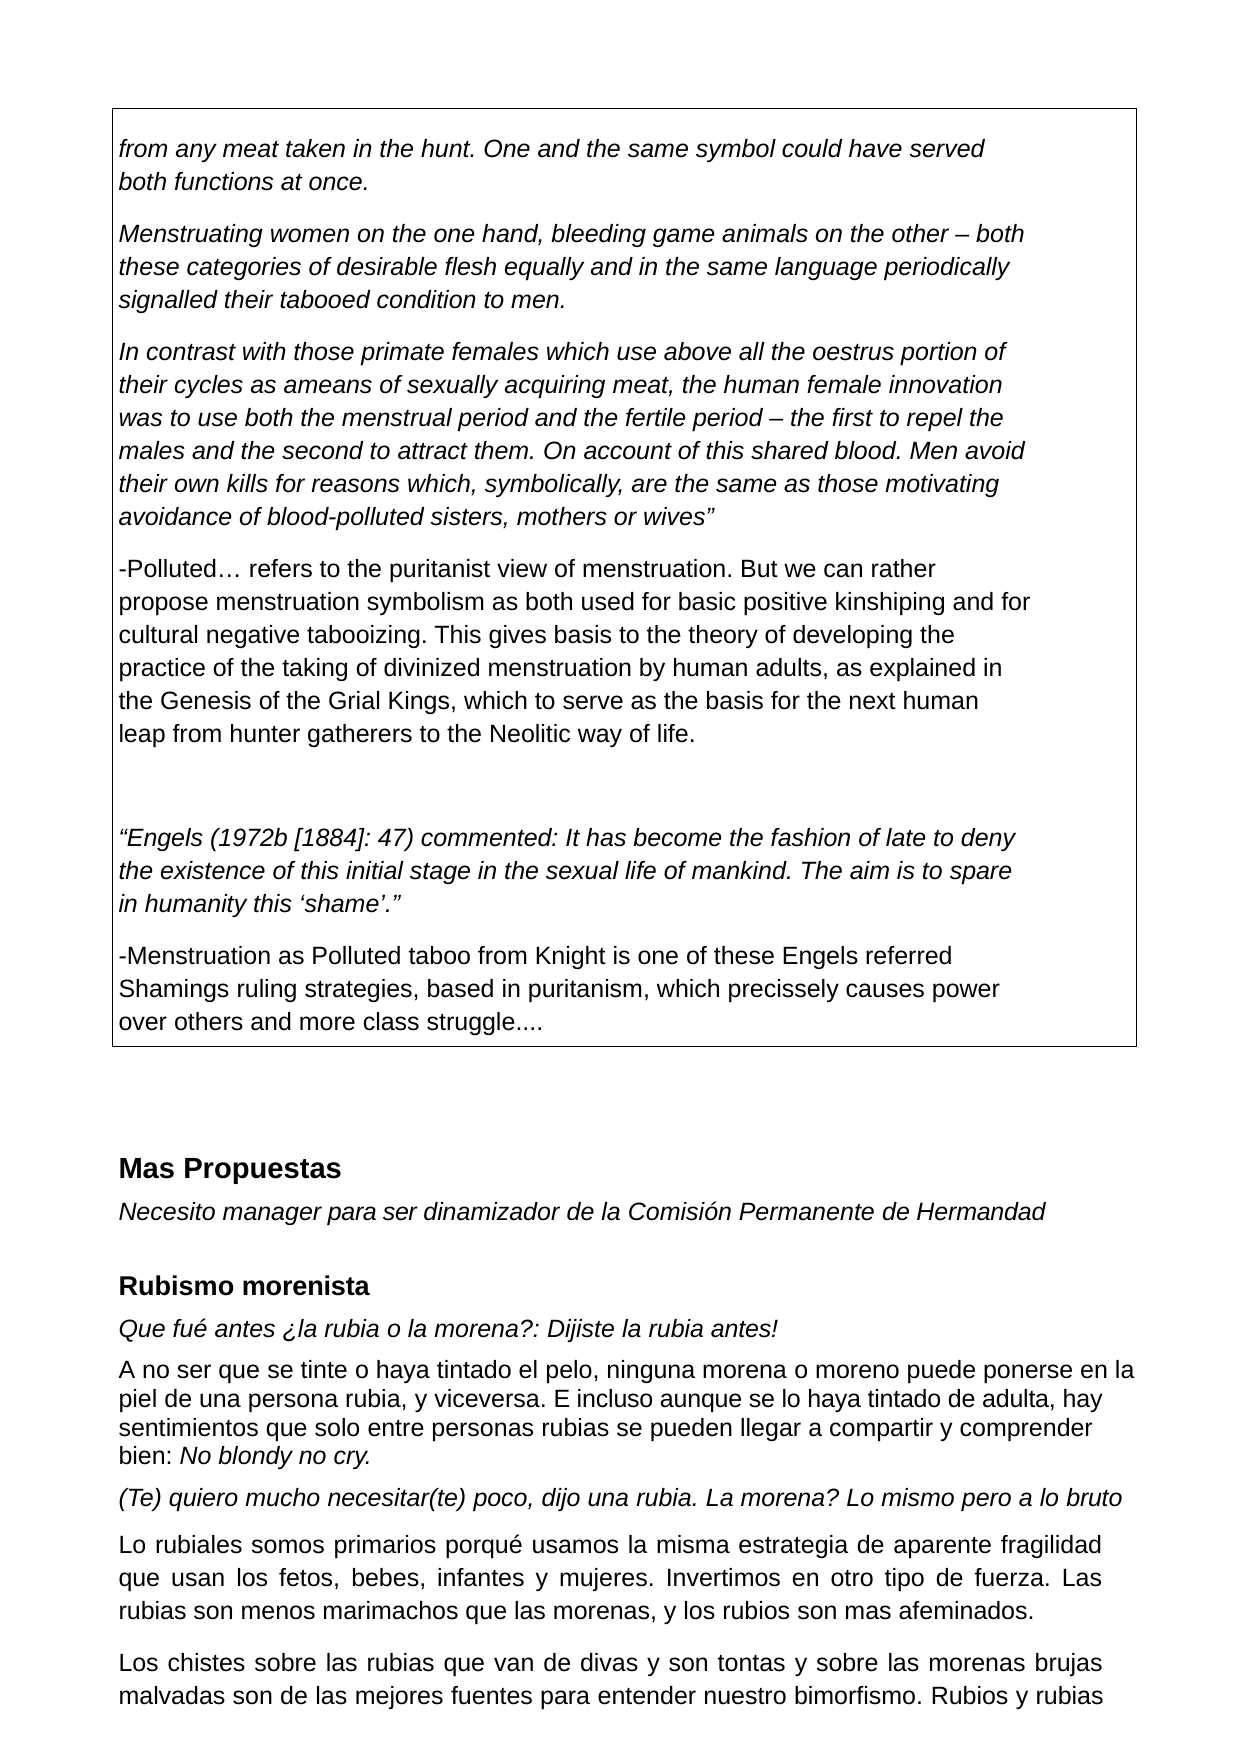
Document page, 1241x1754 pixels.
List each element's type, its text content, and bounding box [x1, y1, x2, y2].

text Lo rubiales somos primarios porqué usamos la misma estrategia de aparente fragilidad que usan los fetos, bebes, infantes y mujeres. Invertimos en otro tipo de fuerza. Las rubias son menos marimachos que las morenas, y los rubios son mas afeminados. [118, 1530, 1104, 1625]
text Los chistes sobre las rubias que van de divas y son tontas y sobre las morenas brujas malvadas son de las mejores fuentes para entender nuestro bimorfismo. Rubios y rubias [118, 1648, 1104, 1710]
text A no ser que se tinte o haya tintado el pelo, ninguna morena o moreno puede ponerse en la piel de una persona rubia, y viceversa. E incluso aunque se lo haya tintado de adulta, hay sentimientos que solo entre personas rubias se pueden llegar a compartir y comprender bien: No blondy no cry. [118, 1355, 1137, 1470]
subtitle Rubismo morenista [118, 1270, 1137, 1301]
text (Te) quiero mucho necesitar(te) poco, dijo una rubia. La morena? Lo mismo pero a lo bruto [118, 1483, 1137, 1511]
text Que fué antes ¿la rubia o la morena?: Dijiste la rubia antes! [118, 1314, 1137, 1343]
text Necesito manager para ser dinamizador de la Comisión Permanente de Hermandad [118, 1197, 1137, 1226]
subtitle Mas Propuestas [118, 1151, 1137, 1184]
table_header from any meat taken in the hunt. One and the same symbol could have served both functions at once. Menstruating women on the one hand, bleeding game animals on the other – both these categories of desirable flesh equally and in the same language periodically signalled their tabooed condition to men. In contrast with those primate females which use above all the oestrus portion of their cycles as ameans of sexually acquiring meat, the human female innovation was to use both the menstrual period and the fertile period – the first to repel the males and the second to attract them. On account of this shared blood. Men avoid their own kills for reasons which, symbolically, are the same as those motivating avoidance of blood-polluted sisters, mothers or wives” -Polluted… refers to the puritanist view of menstruation. But we can rather propose menstruation symbolism as both used for basic positive kinshiping and for cultural negative tabooizing. This gives basis to the theory of developing the practice of the taking of divinized menstruation by human adults, as explained in the Genesis of the Grial Kings, which to serve as the basis for the next human leap from hunter gatherers to the Neolitic way of life. “Engels (1972b [1884]: 47) commented: It has become the fashion of late to deny the existence of this initial stage in the sexual life of mankind. The aim is to spare in humanity this ‘shame’.” -Menstruation as Polluted taboo from Knight is one of these Engels referred Shamings ruling strategies, based in puritanism, which precissely causes power over others and more class struggle.... [113, 109, 1136, 1046]
